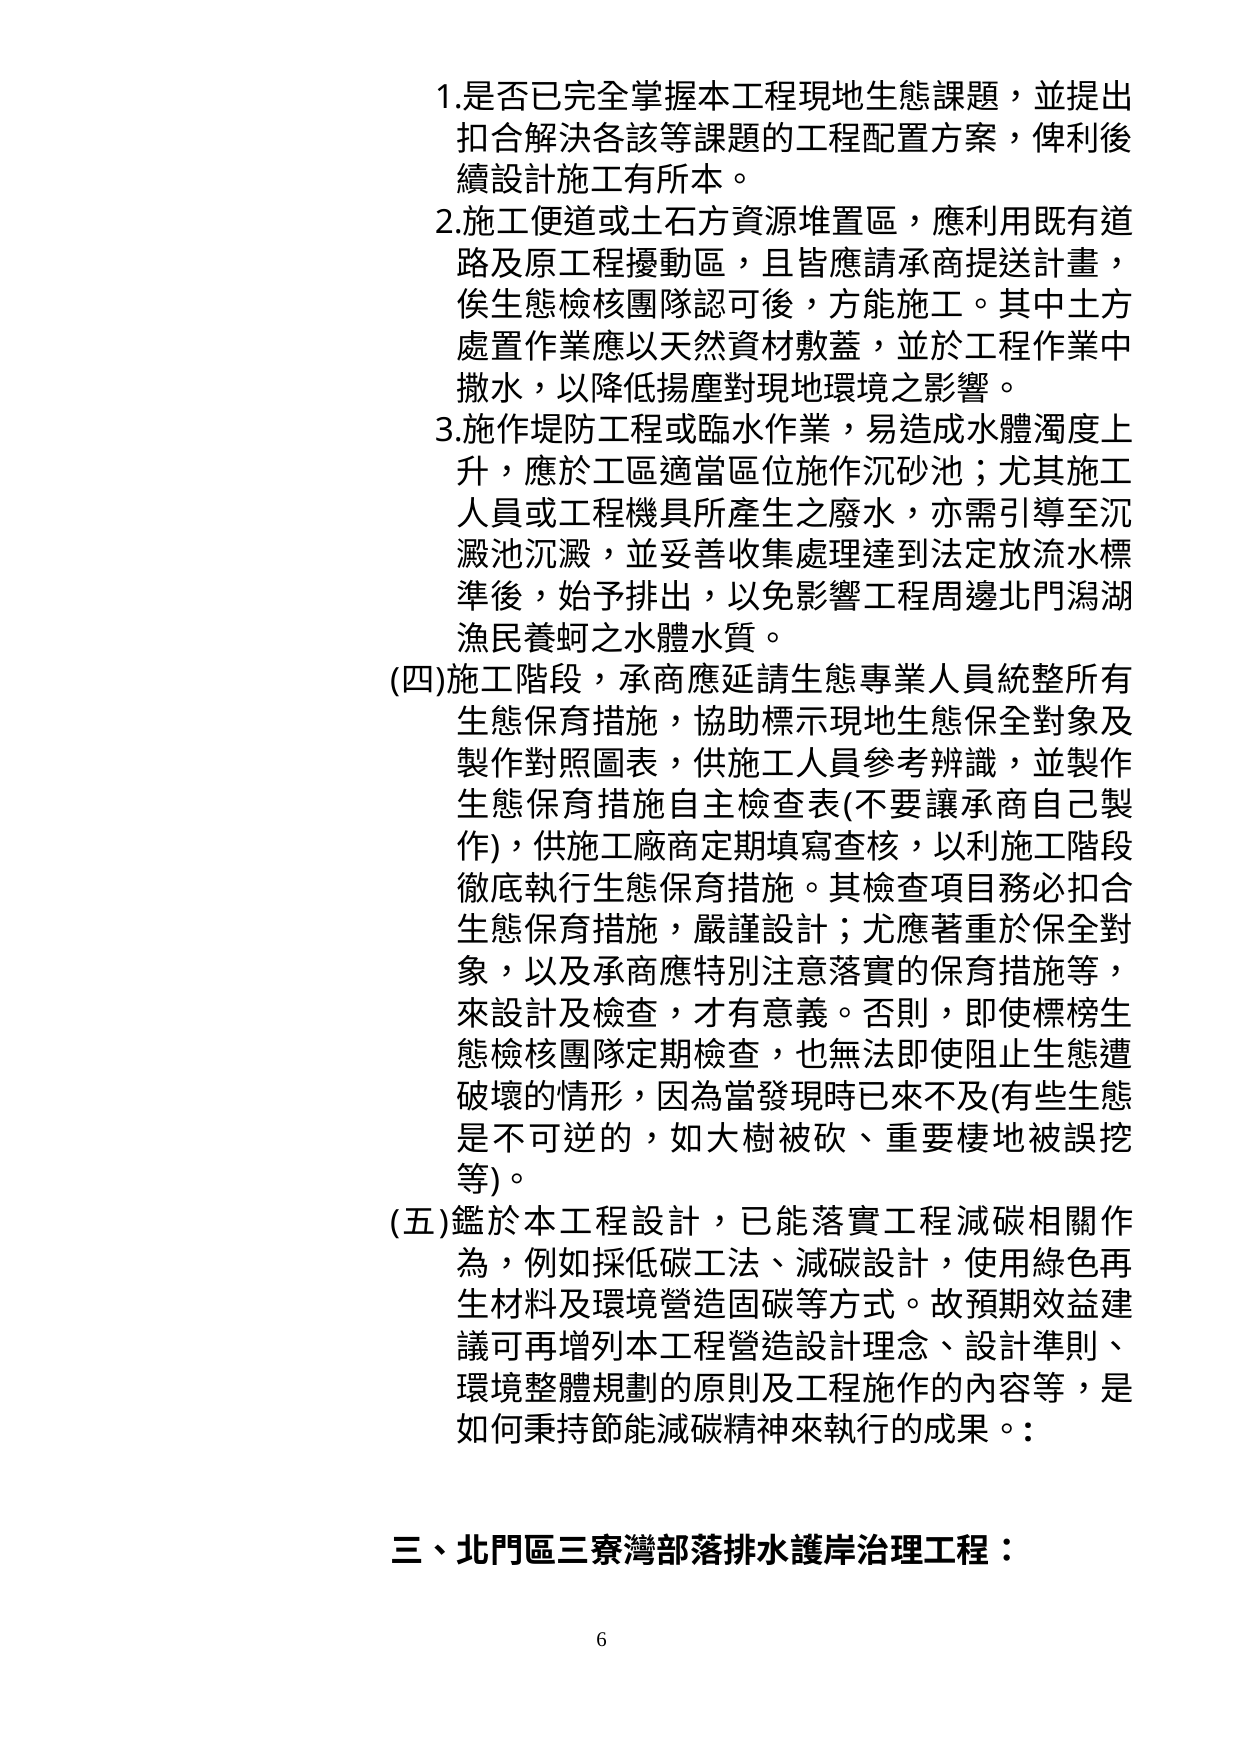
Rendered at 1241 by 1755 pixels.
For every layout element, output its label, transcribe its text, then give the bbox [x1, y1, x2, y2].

text 3.施作堤防工程或臨水作業，易造成水體濁度上升，應於工區適當區位施作沉砂池；尤其施工人員或工程機具所產生之廢水，亦需引導至沉澱池沉澱，並妥善收集處理達到法定放流水標準後，始予排出，以免影響工程周邊北門潟湖漁民養蚵之水體水質。 [434, 408, 1134, 658]
text (五)鑑於本工程設計，已能落實工程減碳相關作為，例如採低碳工法、減碳設計，使用綠色再生材料及環境營造固碳等方式。故預期效益建議可再增列本工程營造設計理念、設計準則、環境整體規劃的原則及工程施作的內容等，是如何秉持節能減碳精神來執行的成果。: [390, 1200, 1134, 1450]
text (四)施工階段，承商應延請生態專業人員統整所有生態保育措施，協助標示現地生態保全對象及製作對照圖表，供施工人員參考辨識，並製作生態保育措施自主檢查表(不要讓承商自己製作)，供施工廠商定期填寫查核，以利施工階段徹底執行生態保育措施。其檢查項目務必扣合生態保育措施，嚴謹設計；尤應著重於保全對象，以及承商應特別注意落實的保育措施等，來設計及檢查，才有意義。否則，即使標榜生態檢核團隊定期檢查，也無法即使阻止生態遭破壞的情形，因為當發現時已來不及(有些生態是不可逆的，如大樹被砍、重要棲地被誤挖等)。 [390, 658, 1134, 1200]
text 三、北門區三寮灣部落排水護岸治理工程： [390, 1529, 1134, 1571]
text 2.施工便道或土石方資源堆置區，應利用既有道路及原工程擾動區，且皆應請承商提送計畫，俟生態檢核團隊認可後，方能施工。其中土方處置作業應以天然資材敷蓋，並於工程作業中撒水，以降低揚塵對現地環境之影響。 [434, 200, 1134, 408]
text 1.是否已完全掌握本工程現地生態課題，並提出扣合解決各該等課題的工程配置方案，俾利後續設計施工有所本。 [434, 75, 1134, 200]
